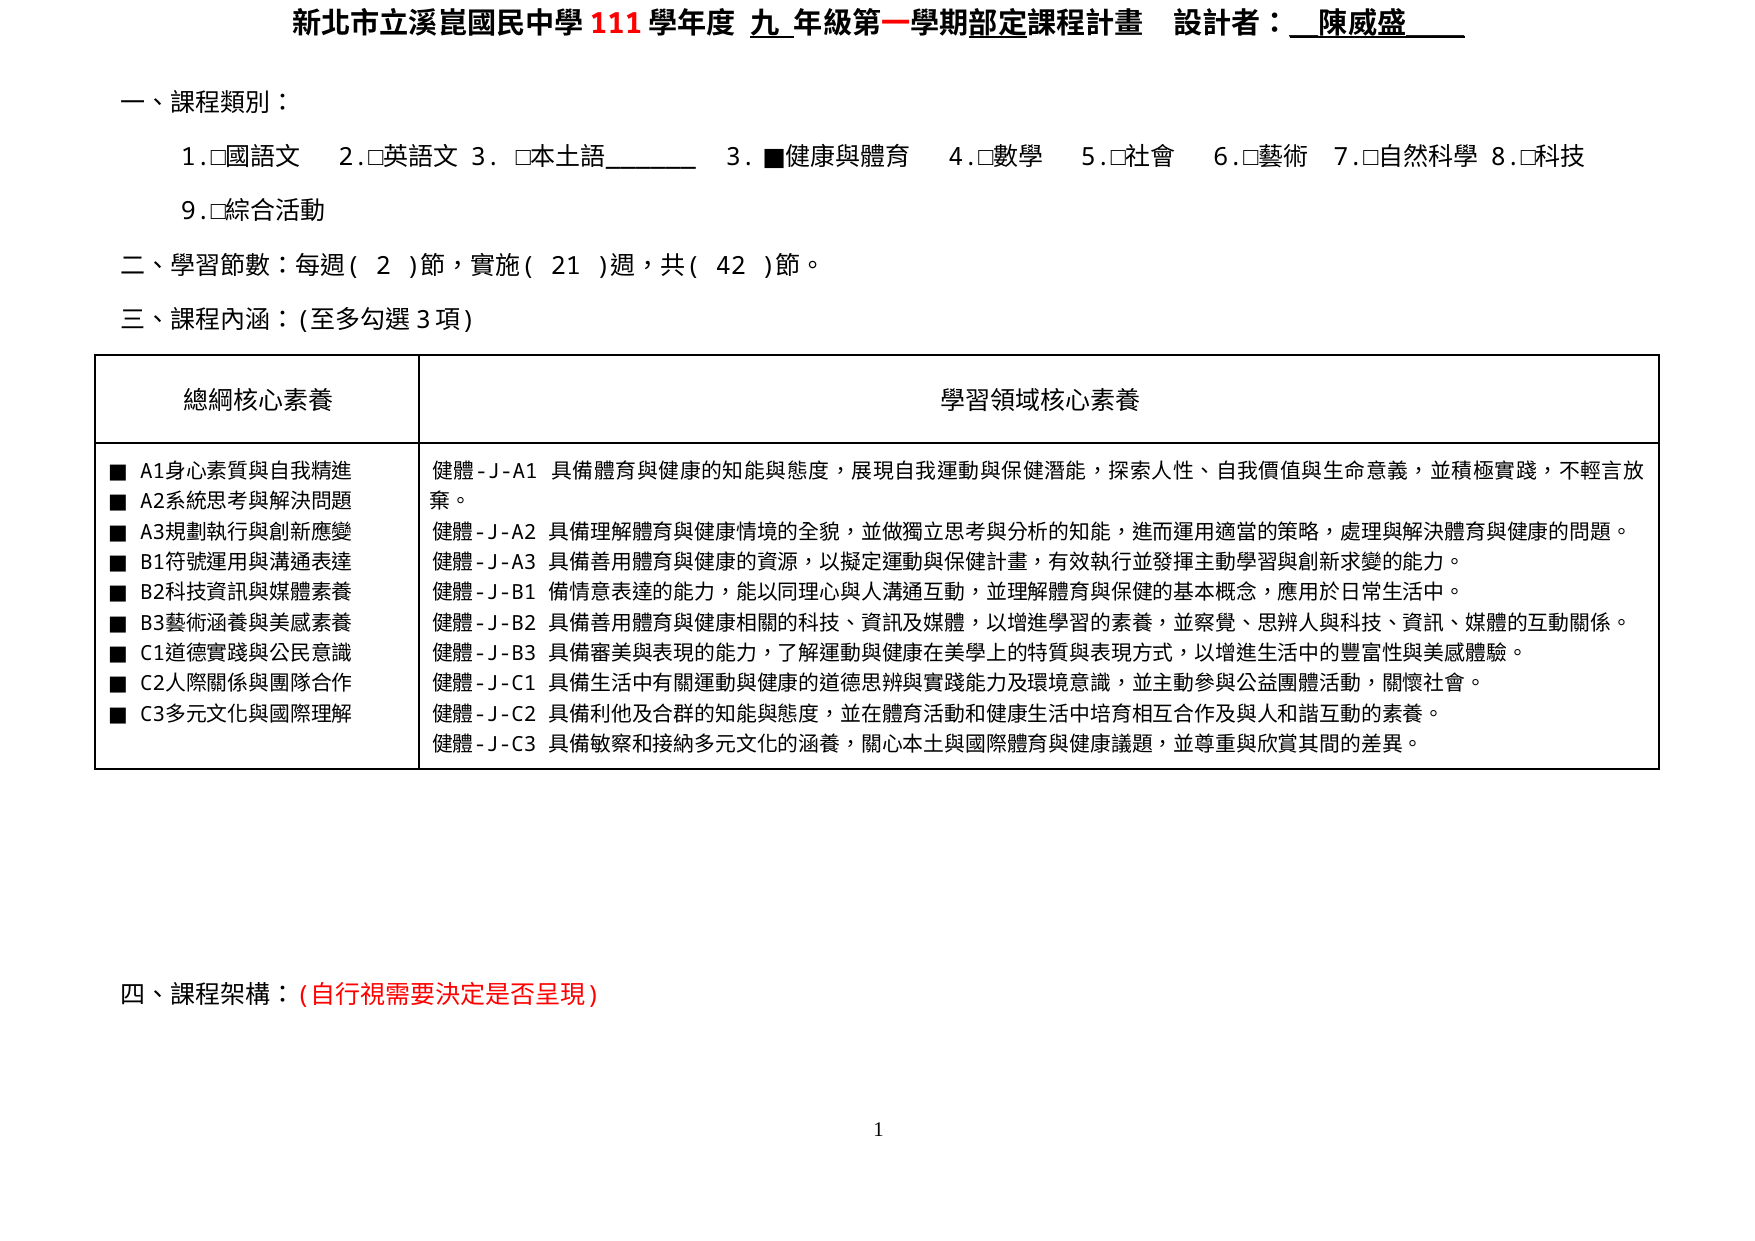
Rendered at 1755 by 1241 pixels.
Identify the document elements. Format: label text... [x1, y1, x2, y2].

table_header 學習領域核心素養 [420, 356, 1658, 442]
text 三、課程內涵：(至多勾選3項) [118, 299, 1636, 336]
text 四、課程架構：(自行視需要決定是否呈現) [118, 974, 1636, 1010]
table_cell ■ A1身心素質與自我精進 ■ A2系統思考與解決問題 ■ A3規劃執行與創新應變 ■ B1符號運用與溝通表達 ■ B2科技資訊與媒體素養 ■ B3藝術涵養與美感素養 ■ C1道德實踐與公民意識 ■ C2人際關係與團隊合作 ■ C3多元文化與國際理解 [96, 444, 418, 768]
text 二、學習節數：每週( 2 )節，實施( 21 )週，共( 42 )節。 [118, 245, 1636, 281]
text 一、課程類別： [118, 82, 1636, 118]
text 9.□綜合活動 [118, 191, 1636, 227]
table_cell 健體-J-A1 具備體育與健康的知能與態度，展現自我運動與保健潛能，探索人性、自我價值與生命意義，並積極實踐，不輕言放棄。 健體-J-A2 具備理解體育與健康情境的全貌，並做獨立思考與分析的知能，進而運用適當的策略，處理與解決體育與健康的問題。 健體-J-A3 具備善用體育與健康的資源，以擬定運動與保健計畫，有效執行並發揮主動學習與創新求變的能力。 健體-J-B1 備情意表達的能力，能以同理心與人溝通互動，並理解體育與保健的基本概念，應用於日常生活中。 健體-J-B2 具備善用體育與健康相關的科技、資訊及媒體，以增進學習的素養，並察覺、思辨人與科技、資訊、媒體的互動關係。 健體-J-B3 具備審美與表現的能力，了解運動與健康在美學上的特質與表現方式，以增進生活中的豐富性與美感體驗。 健體-J-C1 具備生活中有關運動與健康的道德思辨與實踐能力及環境意識，並主動參與公益團體活動，關懷社會。 健體-J-C2 具備利他及合群的知能與態度，並在體育活動和健康生活中培育相互合作及與人和諧互動的素養。 健體-J-C3 具備敏察和接納多元文化的涵養，關心本土與國際體育與健康議題，並尊重與欣賞其間的差異。 [420, 444, 1658, 768]
text 新北市立溪崑國民中學111學年度 九 年級第一學期部定課程計畫 設計者：＿陳威盛＿＿ [118, 0, 1636, 42]
table_header 總綱核心素養 [96, 356, 418, 442]
text 1.□國語文 2.□英語文 3. □本土語______ 3. ■健康與體育 4.□數學 5.□社會 6.□藝術 7.□自然科學 8.□科技 [118, 136, 1636, 173]
